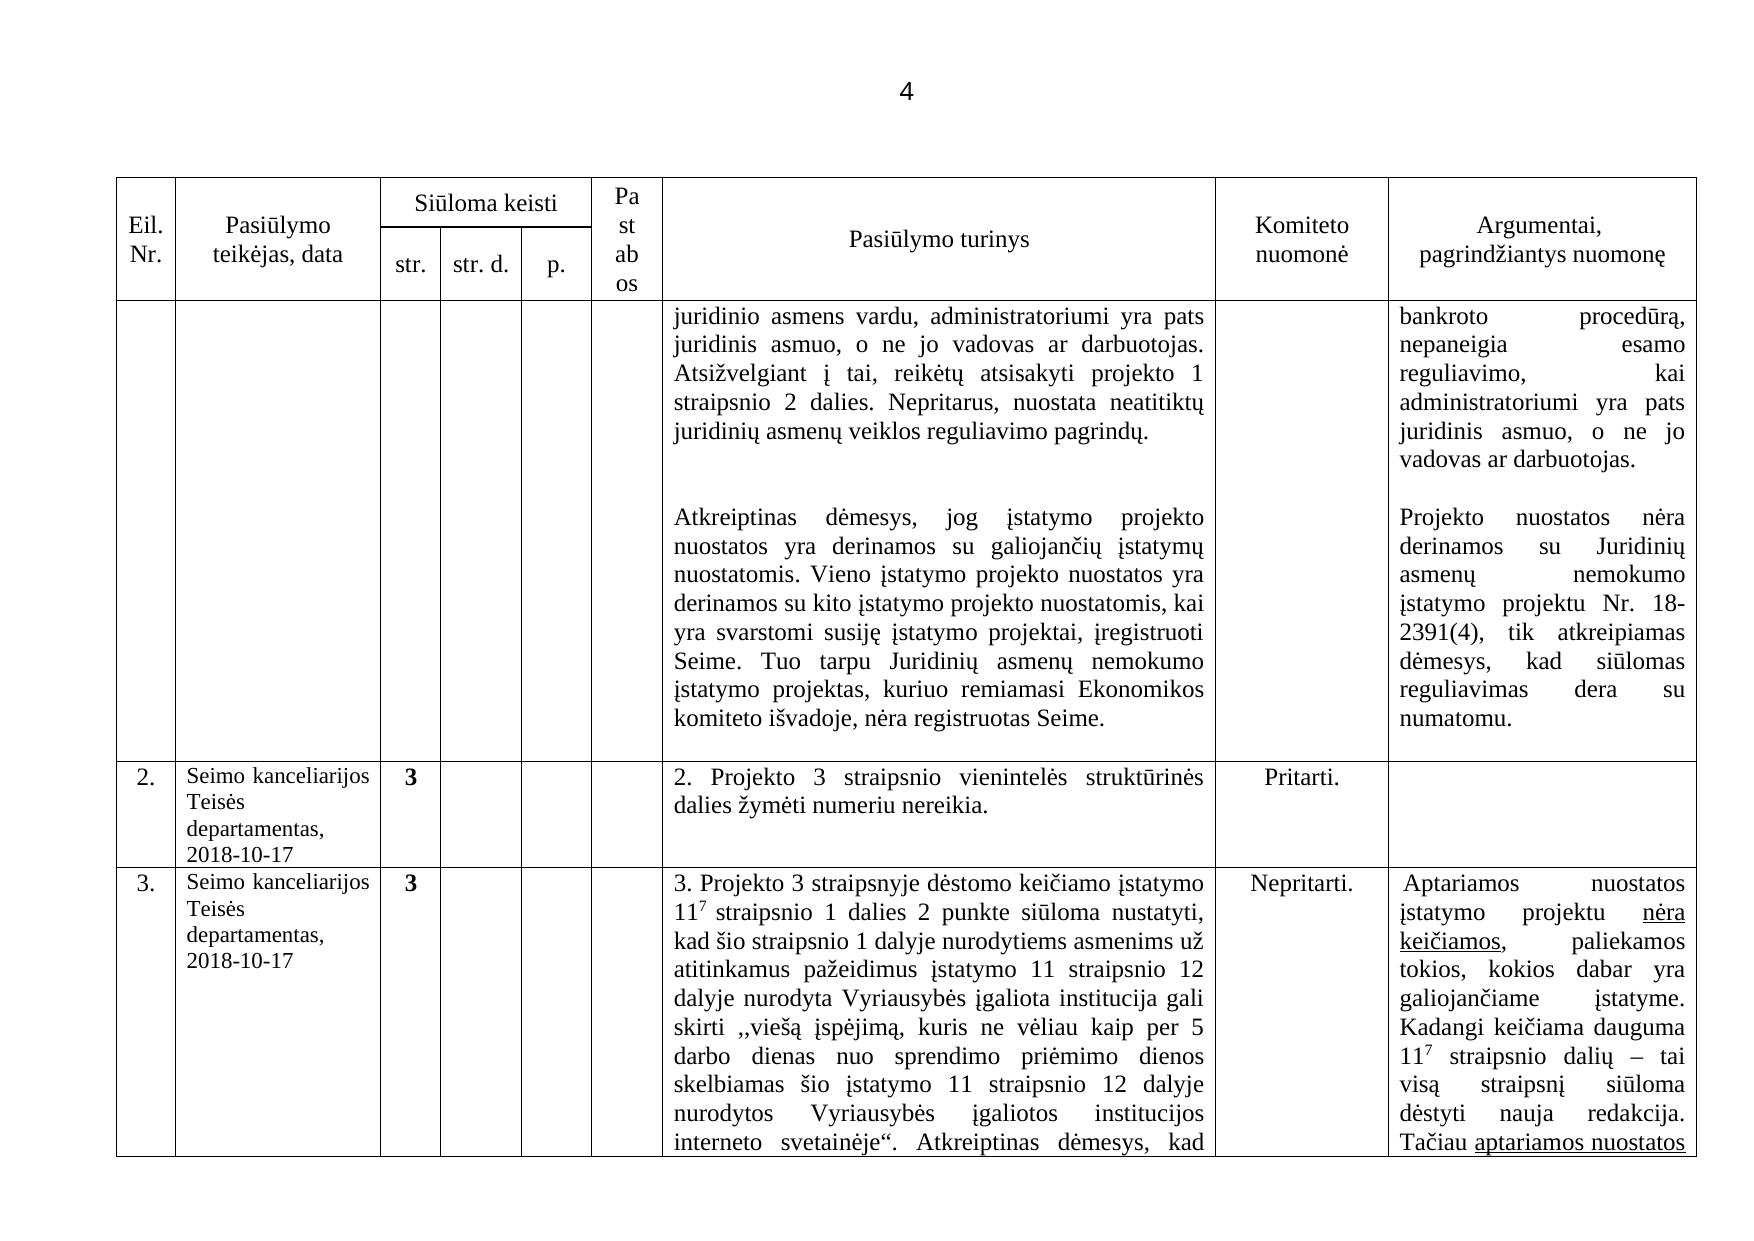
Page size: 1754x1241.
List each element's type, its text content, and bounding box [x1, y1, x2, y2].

table_cell [1216, 301, 1388, 761]
table_cell 3. Projekto 3 straipsnyje dėstomo keičiamo įstatymo 117 straipsnio 1 dalies 2 punkte siūloma nustatyti, kad šio straipsnio 1 dalyje nurodytiems asmenims už atitinkamus pažeidimus įstatymo 11 straipsnio 12 dalyje nurodyta Vyriausybės įgaliota institucija gali skirti ,,viešą įspėjimą, kuris ne vėliau kaip per 5 darbo dienas nuo sprendimo priėmimo dienos skelbiamas šio įstatymo 11 straipsnio 12 dalyje nurodytos Vyriausybės įgaliotos institucijos interneto svetainėje“. Atkreiptinas dėmesys, kad [663, 868, 1215, 1156]
table_cell [592, 762, 662, 867]
table_cell juridinio asmens vardu, administratoriumi yra pats juridinis asmuo, o ne jo vadovas ar darbuotojas. Atsižvelgiant į tai, reikėtų atsisakyti projekto 1 straipsnio 2 dalies. Nepritarus, nuostata neatitiktų juridinių asmenų veiklos reguliavimo pagrindų. Atkreiptinas dėmesys, jog įstatymo projekto nuostatos yra derinamos su galiojančių įstatymų nuostatomis. Vieno įstatymo projekto nuostatos yra derinamos su kito įstatymo projekto nuostatomis, kai yra svarstomi susiję įstatymo projektai, įregistruoti Seime. Tuo tarpu Juridinių asmenų nemokumo įstatymo projektas, kuriuo remiamasi Ekonomikos komiteto išvadoje, nėra registruotas Seime. [663, 301, 1215, 761]
table_header Pasiūlymo teikėjas, data [176, 178, 380, 300]
table_cell p. [522, 228, 591, 300]
table_header Pastabos [592, 178, 662, 300]
table_cell [441, 301, 521, 761]
table_cell [117, 301, 175, 761]
table_header Siūloma keisti [381, 178, 591, 226]
table_cell [522, 301, 591, 761]
table_cell [441, 868, 521, 1156]
table_header Pasiūlymo turinys [663, 178, 1215, 300]
table_cell [441, 762, 521, 867]
table_cell 2. Projekto 3 straipsnio vienintelės struktūrinės dalies žymėti numeriu nereikia. [663, 762, 1215, 867]
table_cell [1389, 762, 1696, 867]
table_header Argumentai, pagrindžiantys nuomonę [1389, 178, 1696, 300]
table_cell Seimo kanceliarijos Teisės departamentas, 2018-10-17 [176, 868, 380, 1156]
table_cell str. [381, 228, 440, 300]
table_cell [176, 301, 380, 761]
table_cell [592, 301, 662, 761]
table_header Komiteto nuomonė [1216, 178, 1388, 300]
table_cell [381, 301, 440, 761]
table_cell str. d. [441, 228, 521, 300]
table_cell Nepritarti. [1216, 868, 1388, 1156]
table_cell [592, 868, 662, 1156]
table_cell Seimo kanceliarijos Teisės departamentas, 2018-10-17 [176, 762, 380, 867]
table_cell 3 [381, 762, 440, 867]
table_cell 3. [117, 868, 175, 1156]
table_cell Pritarti. [1216, 762, 1388, 867]
table_cell [522, 762, 591, 867]
table_cell [522, 868, 591, 1156]
table_cell 2. [117, 762, 175, 867]
table_cell 3 [381, 868, 440, 1156]
table_header Eil. Nr. [117, 178, 175, 300]
table_cell Aptariamos nuostatos įstatymo projektu nėra keičiamos, paliekamos tokios, kokios dabar yra galiojančiame įstatyme. Kadangi keičiama dauguma 117 straipsnio dalių – tai visą straipsnį siūloma dėstyti nauja redakcija. Tačiau aptariamos nuostatos [1389, 868, 1696, 1156]
table_cell bankroto procedūrą, nepaneigia esamo reguliavimo, kai administratoriumi yra pats juridinis asmuo, o ne jo vadovas ar darbuotojas. Projekto nuostatos nėra derinamos su Juridinių asmenų nemokumo įstatymo projektu Nr. 18-2391(4), tik atkreipiamas dėmesys, kad siūlomas reguliavimas dera su numatomu. [1389, 301, 1696, 761]
